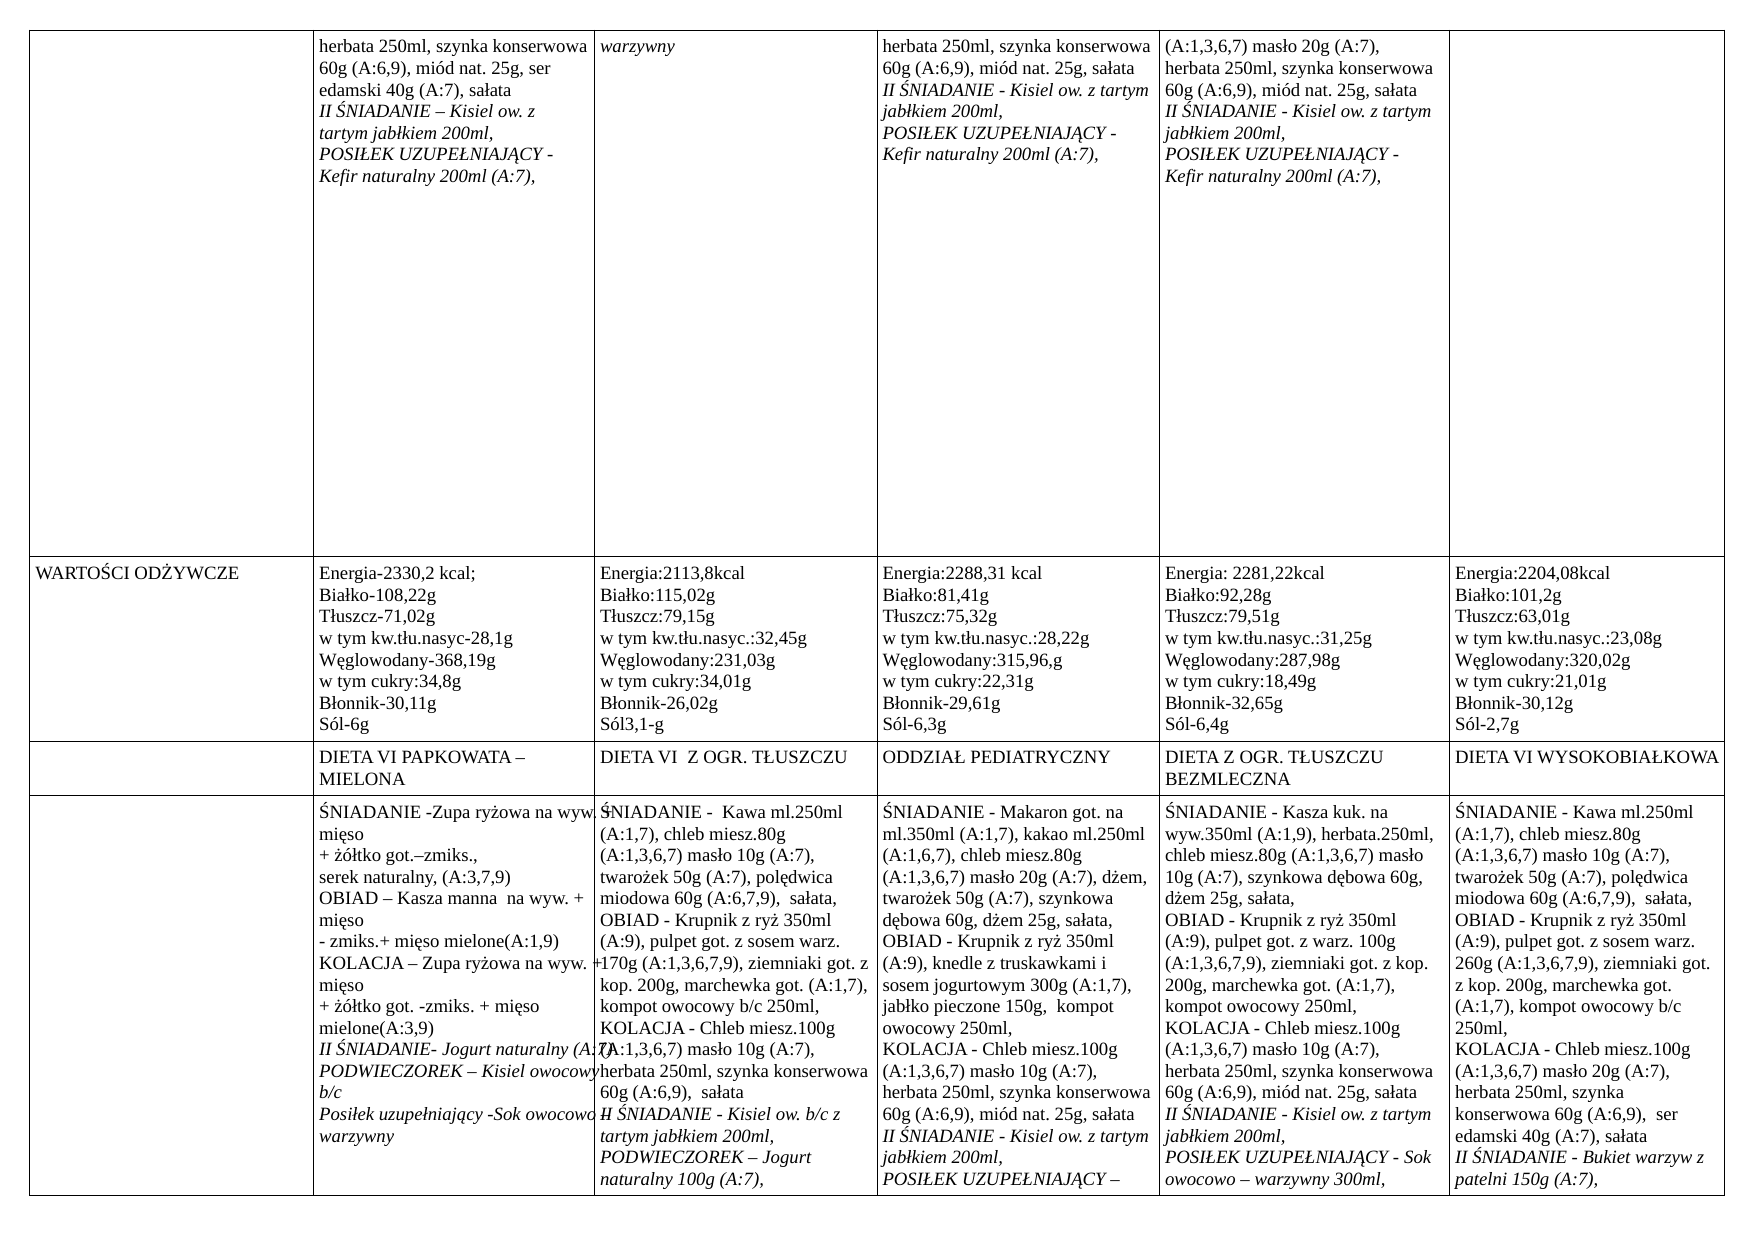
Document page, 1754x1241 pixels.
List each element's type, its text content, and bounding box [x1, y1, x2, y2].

table_cell DIETA VI WYSOKOBIAŁKOWA [1450, 742, 1724, 795]
table_cell DIETA VI PAPKOWATA – MIELONA [314, 742, 594, 795]
table_cell herbata 250ml, szynka konserwowa 60g (A:6,9), miód nat. 25g, ser edamski 40g (A:7), sałata II ŚNIADANIE – Kisiel ow. z tartym jabłkiem 200ml, POSIŁEK UZUPEŁNIAJĄCY - Kefir naturalny 200ml (A:7), [314, 31, 594, 556]
table_cell ODDZIAŁ PEDIATRYCZNY [878, 742, 1159, 795]
table_cell ŚNIADANIE - Kawa ml.250ml (A:1,7), chleb miesz.80g (A:1,3,6,7) masło 10g (A:7), twarożek 50g (A:7), polędwica miodowa 60g (A:6,7,9), sałata, OBIAD - Krupnik z ryż 350ml (A:9), pulpet got. z sosem warz. 170g (A:1,3,6,7,9), ziemniaki got. z kop. 200g, marchewka got. (A:1,7), kompot owocowy b/c 250ml, KOLACJA - Chleb miesz.100g (A:1,3,6,7) masło 10g (A:7), herbata 250ml, szynka konserwowa 60g (A:6,9), sałata II ŚNIADANIE - Kisiel ow. b/c z tartym jabłkiem 200ml, PODWIECZOREK – Jogurt naturalny 100g (A:7), POSIŁEK UZUPEŁNIAJĄCY - Kefir naturalny 200ml (A:7), [595, 796, 877, 1195]
table_cell ŚNIADANIE - Kawa ml.250ml (A:1,7), chleb miesz.80g (A:1,3,6,7) masło 10g (A:7), twarożek 50g (A:7), polędwica miodowa 60g (A:6,7,9), sałata, OBIAD - Krupnik z ryż 350ml (A:9), pulpet got. z sosem warz. 260g (A:1,3,6,7,9), ziemniaki got. z kop. 200g, marchewka got. (A:1,7), kompot owocowy b/c 250ml, KOLACJA - Chleb miesz.100g (A:1,3,6,7) masło 20g (A:7), herbata 250ml, szynka konserwowa 60g (A:6,9), ser edamski 40g (A:7), sałata II ŚNIADANIE - Bukiet warzyw z patelni 150g (A:7), [1450, 796, 1724, 1195]
table_cell Energia:2288,31 kcal Białko:81,41g Tłuszcz:75,32g w tym kw.tłu.nasyc.:28,22g Węglowodany:315,96,g w tym cukry:22,31g Błonnik-29,61g Sól-6,3g [878, 557, 1159, 741]
table_cell ŚNIADANIE – Kasza manna na ml. + suchary + żółtko got.+ masło-zmiks, serek waniliowy(A:1,3,7) OBIAD – Kasza manna na wyw. + mięso - zmiks.+ mięso mielone(A:1,9) KOLACJA – Zupa ryżowa na wyw. + mięso + żółtko got. zmiksowana + mięso mielone(A:1,3,9) II ŚNIADANIE- Jogurt owocowy(A:7) PODWIECZOREK – Kisiel owocowy Posiłek uzupełniający -Sok owocowo – warzywny [595, 31, 877, 556]
table_cell ŚNIADANIE -Zupa ryżowa na wyw. + mięso + żółtko got.–zmiks., serek naturalny, (A:3,7,9) OBIAD – Kasza manna na wyw. + mięso - zmiks.+ mięso mielone(A:1,9) KOLACJA – Zupa ryżowa na wyw. + mięso + żółtko got. -zmiks. + mięso mielone(A:3,9) II ŚNIADANIE- Jogurt naturalny (A:7) PODWIECZOREK – Kisiel owocowy b/c Posiłek uzupełniający -Sok owocowo – warzywny [314, 796, 594, 1195]
table_cell [30, 796, 313, 1195]
table_cell DIETA Z OGR. TŁUSZCZU BEZMLECZNA [1160, 742, 1449, 795]
table_cell (A:1,3,6,7) masło 20g (A:7), herbata 250ml, szynka konserwowa 60g (A:6,9), miód nat. 25g, sałata II ŚNIADANIE - Kisiel ow. z tartym jabłkiem 200ml, POSIŁEK UZUPEŁNIAJĄCY - Kefir naturalny 200ml (A:7), [1160, 31, 1449, 556]
table_cell [30, 742, 313, 795]
table_cell WARTOŚCI ODŻYWCZE [30, 557, 313, 741]
table_cell Energia:2204,08kcal Białko:101,2g Tłuszcz:63,01g w tym kw.tłu.nasyc.:23,08g Węglowodany:320,02g w tym cukry:21,01g Błonnik-30,12g Sól-2,7g [1450, 557, 1724, 741]
table_cell [30, 31, 313, 556]
table_cell ŚNIADANIE -Kasza manna na wyw.+ mięso + żółtko got.–zmiks., serek naturalny(A:1,3,7,9) OBIAD –Homogenat KOLACJA – Zupa ryżowa na wyw. + mięso + żółtko got. - zmiksowana (A:1,3,9) II ŚNIADANIE- Jogurt naturalny(A:7) PODWIECZOREK – Kisiel owocowy b/c- płynny Posiłek uzupełniający -Sok owocowo – warzywny [1450, 31, 1724, 556]
table_cell ŚNIADANIE - Makaron got. na ml.350ml (A:1,7), kakao ml.250ml (A:1,6,7), chleb miesz.80g (A:1,3,6,7) masło 20g (A:7), twarożek 50g (A:7), polędwica miodowa 60g (A:6,7,9), dżem 25g, sałata, OBIAD - Krupnik z ryż 350ml (A:9), knedle z truskawkami i sosem jogurtowym 300g (A:1,7), jabłko pieczone 150g, kompot owocowy 250ml, KOLACJA - Chleb miesz.100g (A:1,3,6,7) masło 10g (A:7), herbata 250ml, szynka konserwowa 60g (A:6,9), miód nat. 25g, sałata II ŚNIADANIE - Kisiel ow. z tartym jabłkiem 200ml, POSIŁEK UZUPEŁNIAJĄCY - Kefir naturalny 200ml (A:7), [878, 31, 1159, 556]
table_cell Energia-2330,2 kcal; Białko-108,22g Tłuszcz-71,02g w tym kw.tłu.nasyc-28,1g Węglowodany-368,19g w tym cukry:34,8g Błonnik-30,11g Sól-6g [314, 557, 594, 741]
table_cell Energia: 2281,22kcal Białko:92,28g Tłuszcz:79,51g w tym kw.tłu.nasyc.:31,25g Węglowodany:287,98g w tym cukry:18,49g Błonnik-32,65g Sól-6,4g [1160, 557, 1449, 741]
table_cell ŚNIADANIE - Kasza kuk. na wyw.350ml (A:1,9), herbata.250ml, chleb miesz.80g (A:1,3,6,7) masło 10g (A:7), szynkowa dębowa 60g, dżem 25g, sałata, OBIAD - Krupnik z ryż 350ml (A:9), pulpet got. z warz. 100g (A:1,3,6,7,9), ziemniaki got. z kop. 200g, marchewka got. (A:1,7), kompot owocowy 250ml, KOLACJA - Chleb miesz.100g (A:1,3,6,7) masło 10g (A:7), herbata 250ml, szynka konserwowa 60g (A:6,9), miód nat. 25g, sałata II ŚNIADANIE - Kisiel ow. z tartym jabłkiem 200ml, POSIŁEK UZUPEŁNIAJĄCY - Sok owocowo – warzywny 300ml, [1160, 796, 1449, 1195]
table_cell DIETA VI Z OGR. TŁUSZCZU [595, 742, 877, 795]
table_cell Energia:2113,8kcal Białko:115,02g Tłuszcz:79,15g w tym kw.tłu.nasyc.:32,45g Węglowodany:231,03g w tym cukry:34,01g Błonnik-26,02g Sól3,1-g [595, 557, 877, 741]
table_cell ŚNIADANIE - Makaron got. na ml.350ml (A:1,7), kakao ml.250ml (A:1,6,7), chleb miesz.80g (A:1,3,6,7) masło 20g (A:7), dżem, twarożek 50g (A:7), szynkowa dębowa 60g, dżem 25g, sałata, OBIAD - Krupnik z ryż 350ml (A:9), knedle z truskawkami i sosem jogurtowym 300g (A:1,7), jabłko pieczone 150g, kompot owocowy 250ml, KOLACJA - Chleb miesz.100g (A:1,3,6,7) masło 10g (A:7), herbata 250ml, szynka konserwowa 60g (A:6,9), miód nat. 25g, sałata II ŚNIADANIE - Kisiel ow. z tartym jabłkiem 200ml, POSIŁEK UZUPEŁNIAJĄCY – [878, 796, 1159, 1195]
